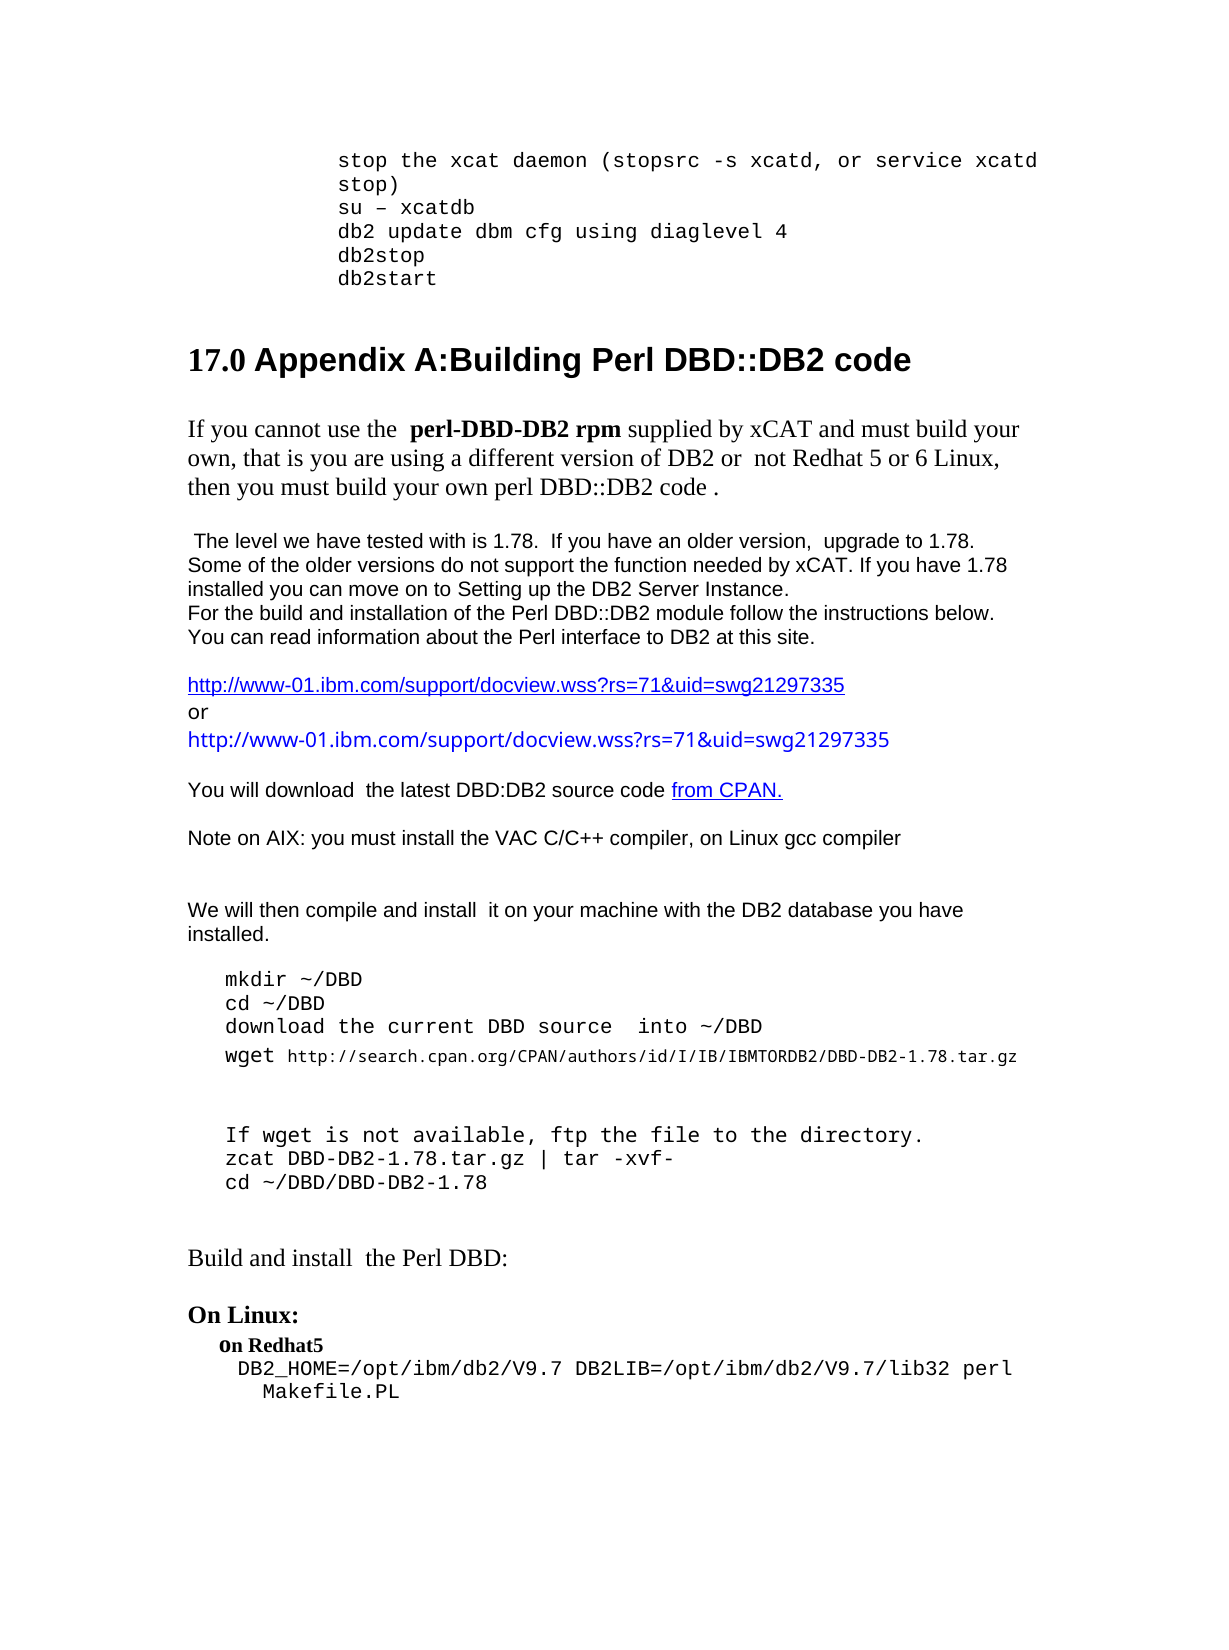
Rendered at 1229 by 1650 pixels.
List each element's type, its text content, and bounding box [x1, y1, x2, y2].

text db2stop [300, 244, 1041, 268]
text Note on AIX: you must install the VAC C/C++ compiler, on Linux gcc compiler [187, 826, 1041, 849]
text You will download the latest DBD:DB2 source code from CPAN. [187, 778, 1041, 802]
text DB2_HOME=/opt/ibm/db2/V9.7 DB2LIB=/opt/ibm/db2/V9.7/lib32 perl Makefile.PL [225, 1358, 1041, 1405]
text If wget is not available, ftp the file to the directory. [187, 1120, 1041, 1148]
text The level we have tested with is 1.78. If you have an older version, upgrade to 1.78. Some of the older versions do not support the function needed by xCAT. If you have 1.78 installed you can move on to Setting up the DB2 Server Instance. [187, 529, 1041, 601]
text cd ~/DBD/DBD-DB2-1.78 [225, 1172, 1041, 1196]
text stop the xcat daemon (stopsrc -s xcatd, or service xcatd stop) [300, 150, 1041, 197]
text Build and install the Perl DBD: [187, 1243, 1041, 1272]
text We will then compile and install it on your machine with the DB2 database you have installed. [187, 897, 1041, 945]
text db2start [300, 268, 1041, 292]
text su – xcatdb [300, 197, 1041, 221]
text http://www-01.ibm.com/support/docview.wss?rs=71&uid=swg21297335 [187, 673, 1041, 697]
text cd ~/DBD [225, 993, 1041, 1017]
text or [187, 697, 1041, 725]
text zcat DBD-DB2-1.78.tar.gz | tar -xvf- [225, 1148, 1041, 1172]
text If you cannot use the perl-DBD-DB2 rpm supplied by xCAT and must build your own, that is you are using a different version of DB2 or not Redhat 5 or 6 Linux, then you must build your own perl DBD::DB2 code . [187, 414, 1041, 500]
subtitle Appendix A:Building Perl DBD::DB2 code [187, 341, 1041, 379]
text wget http://search.cpan.org/CPAN/authors/id/I/IB/IBMTORDB2/DBD-DB2-1.78.tar.gz [187, 1040, 1041, 1069]
text download the current DBD source into ~/DBD [225, 1017, 1041, 1040]
text On Linux: [187, 1300, 1041, 1329]
text on Redhat5 [187, 1329, 1041, 1358]
text http://www-01.ibm.com/support/docview.wss?rs=71&uid=swg21297335 [187, 725, 1041, 754]
text mkdir ~/DBD [225, 969, 1041, 993]
text db2 update dbm cfg using diaglevel 4 [300, 221, 1041, 244]
text For the build and installation of the Perl DBD::DB2 module follow the instructions below. You can read information about the Perl interface to DB2 at this site. [187, 601, 1041, 649]
